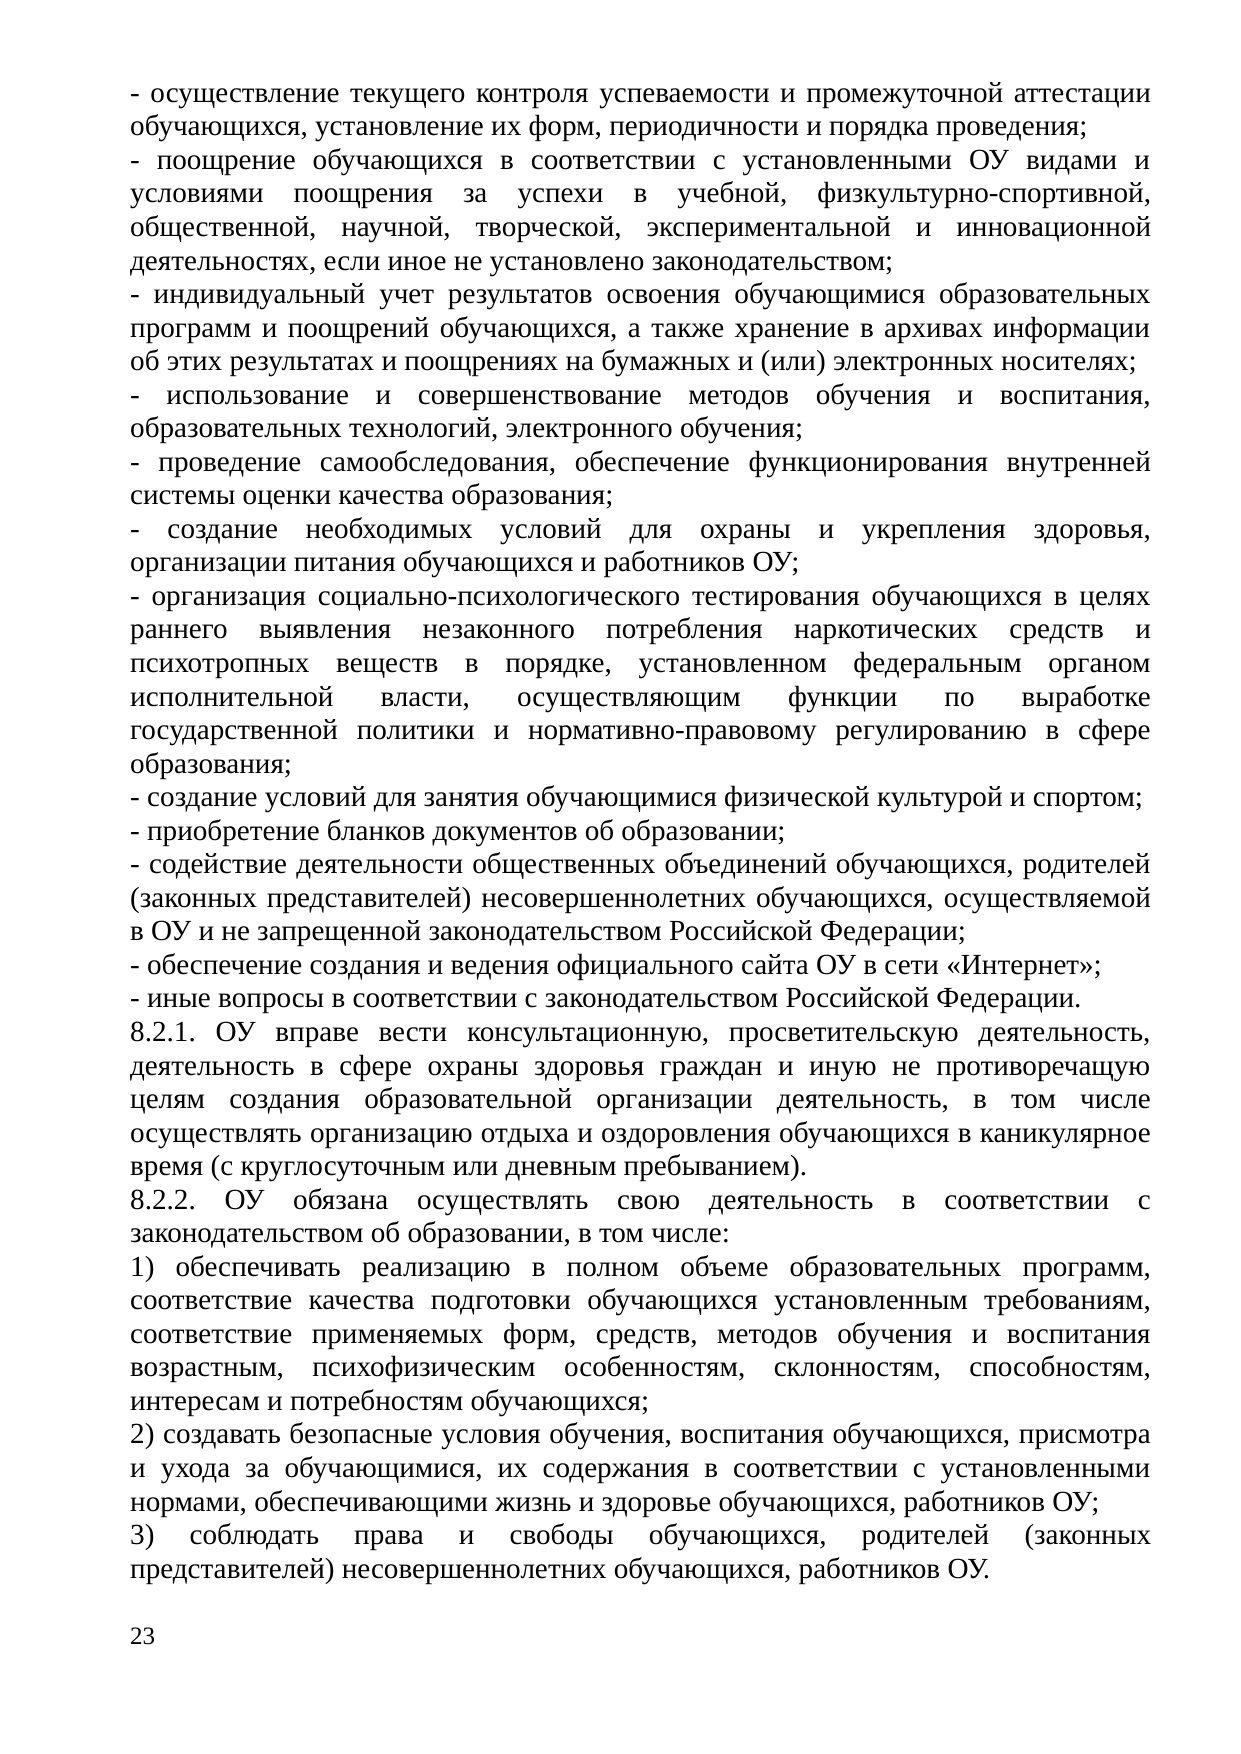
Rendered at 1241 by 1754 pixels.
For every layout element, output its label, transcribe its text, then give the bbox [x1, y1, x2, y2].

text - организация социально-психологического тестирования обучающихся в целях раннего выявления незаконного потребления наркотических средств и психотропных веществ в порядке, установленном федеральным органом исполнительной власти, осуществляющим функции по выработке государственной политики и нормативно-правовому регулированию в сфере образования; [130, 578, 1152, 779]
text - проведение самообследования, обеспечение функционирования внутренней системы оценки качества образования; [130, 444, 1152, 511]
text - индивидуальный учет результатов освоения обучающимися образовательных программ и поощрений обучающихся, а также хранение в архивах информации об этих результатах и поощрениях на бумажных и (или) электронных носителях; [130, 276, 1152, 377]
text - поощрение обучающихся в соответствии с установленными ОУ видами и условиями поощрения за успехи в учебной, физкультурно-спортивной, общественной, научной, творческой, экспериментальной и инновационной деятельностях, если иное не установлено законодательством; [130, 142, 1152, 276]
text - содействие деятельности общественных объединений обучающихся, родителей (законных представителей) несовершеннолетних обучающихся, осуществляемой в ОУ и не запрещенной законодательством Российской Федерации; [130, 846, 1152, 947]
text 8.2.1. ОУ вправе вести консультационную, просветительскую деятельность, деятельность в сфере охраны здоровья граждан и иную не противоречащую целям создания образовательной организации деятельность, в том числе осуществлять организацию отдыха и оздоровления обучающихся в каникулярное время (с круглосуточным или дневным пребыванием). [130, 1014, 1152, 1182]
text 8.2.2. ОУ обязана осуществлять свою деятельность в соответствии с законодательством об образовании, в том числе: [130, 1182, 1152, 1249]
text - приобретение бланков документов об образовании; [130, 813, 1152, 846]
text - осуществление текущего контроля успеваемости и промежуточной аттестации обучающихся, установление их форм, периодичности и порядка проведения; [130, 75, 1152, 142]
text - использование и совершенствование методов обучения и воспитания, образовательных технологий, электронного обучения; [130, 377, 1152, 444]
text 1) обеспечивать реализацию в полном объеме образовательных программ, соответствие качества подготовки обучающихся установленным требованиям, соответствие применяемых форм, средств, методов обучения и воспитания возрастным, психофизическим особенностям, склонностям, способностям, интересам и потребностям обучающихся; [130, 1249, 1152, 1417]
text - обеспечение создания и ведения официального сайта ОУ в сети «Интернет»; [130, 947, 1152, 981]
text 2) создавать безопасные условия обучения, воспитания обучающихся, присмотра и ухода за обучающимися, их содержания в соответствии с установленными нормами, обеспечивающими жизнь и здоровье обучающихся, работников ОУ; [130, 1417, 1152, 1517]
text 3) соблюдать права и свободы обучающихся, родителей (законных представителей) несовершеннолетних обучающихся, работников ОУ. [130, 1517, 1152, 1584]
text - создание необходимых условий для охраны и укрепления здоровья, организации питания обучающихся и работников ОУ; [130, 511, 1152, 578]
text - иные вопросы в соответствии с законодательством Российской Федерации. [130, 981, 1152, 1014]
text - создание условий для занятия обучающимися физической культурой и спортом; [130, 779, 1152, 813]
